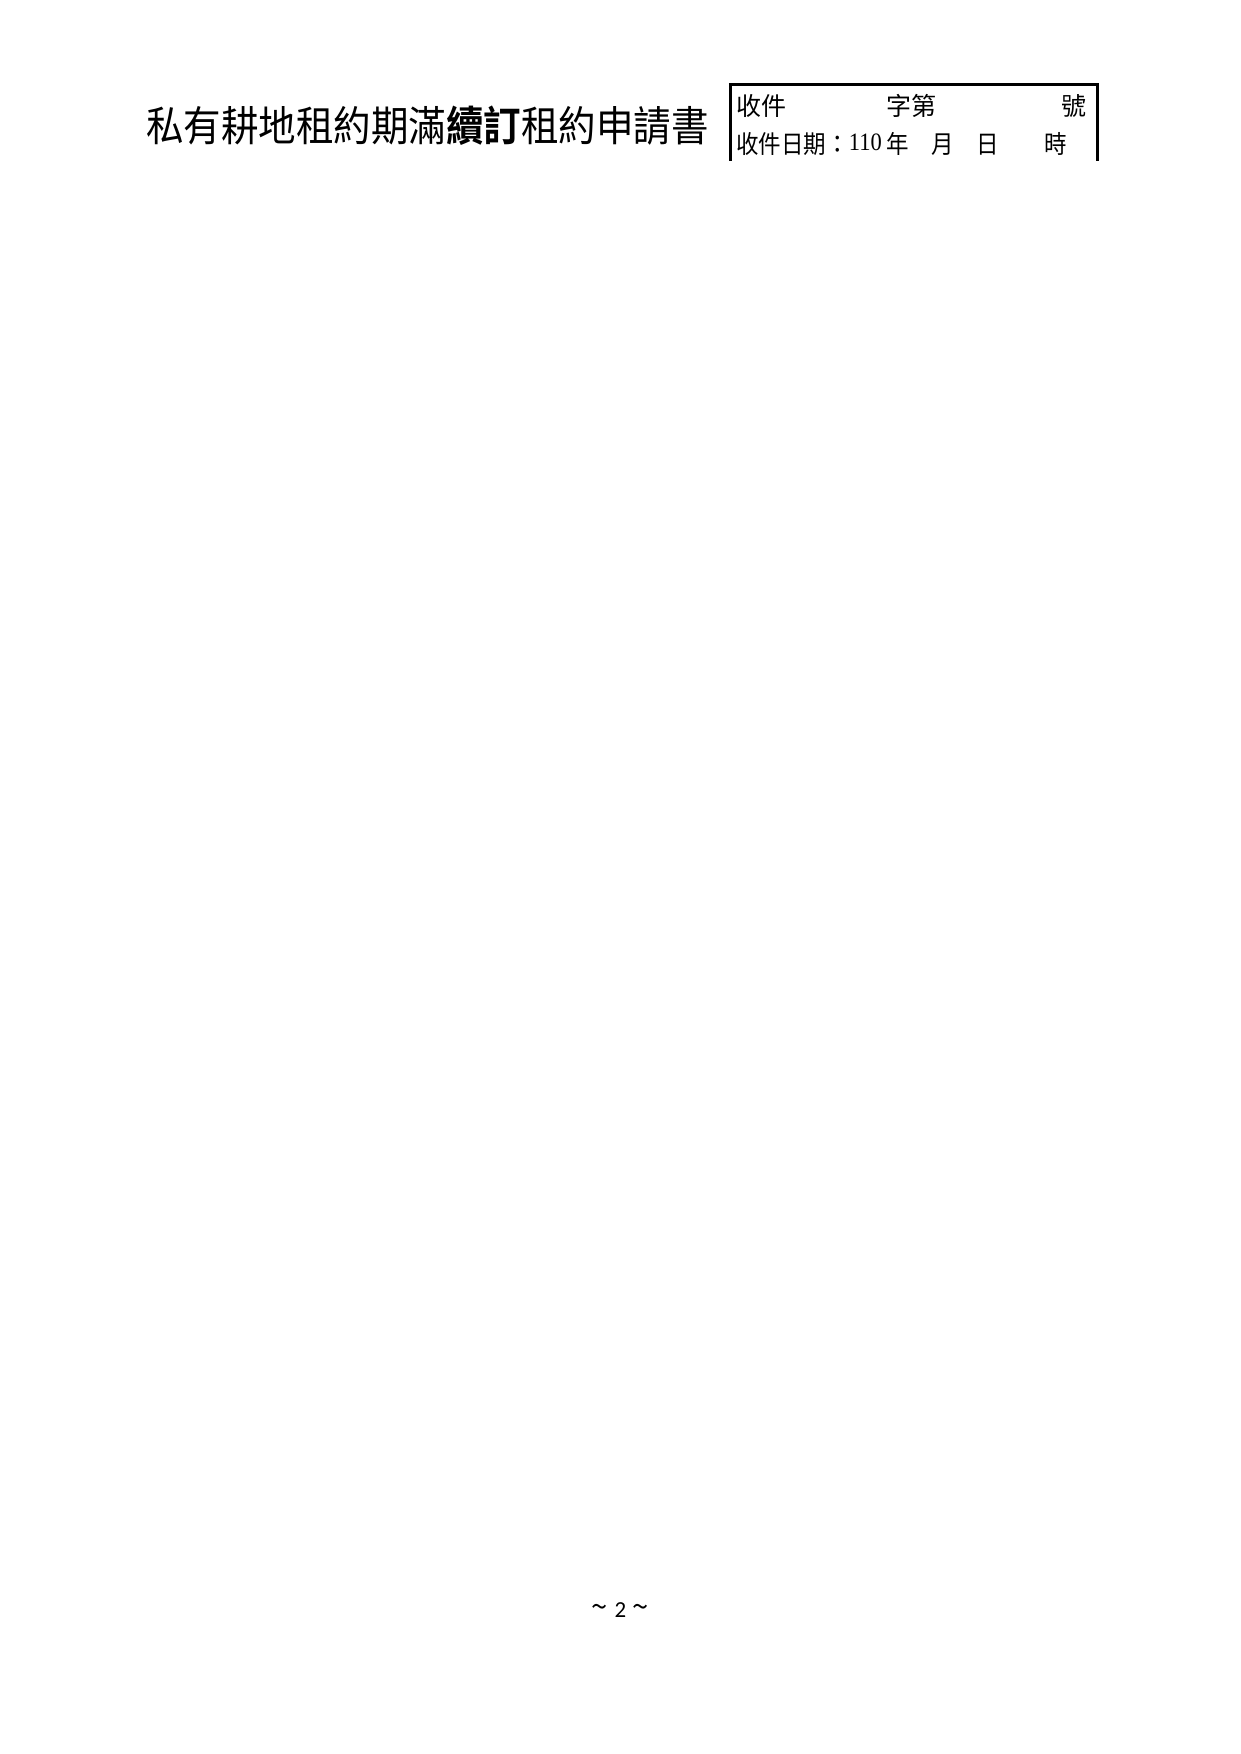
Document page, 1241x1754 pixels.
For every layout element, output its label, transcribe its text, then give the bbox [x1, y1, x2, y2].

table_header 私有耕地租約期滿續訂租約申請書 [143, 83, 729, 161]
table_header 收件 字第 號 收件日期：110年 月 日 時 [732, 86, 1096, 161]
